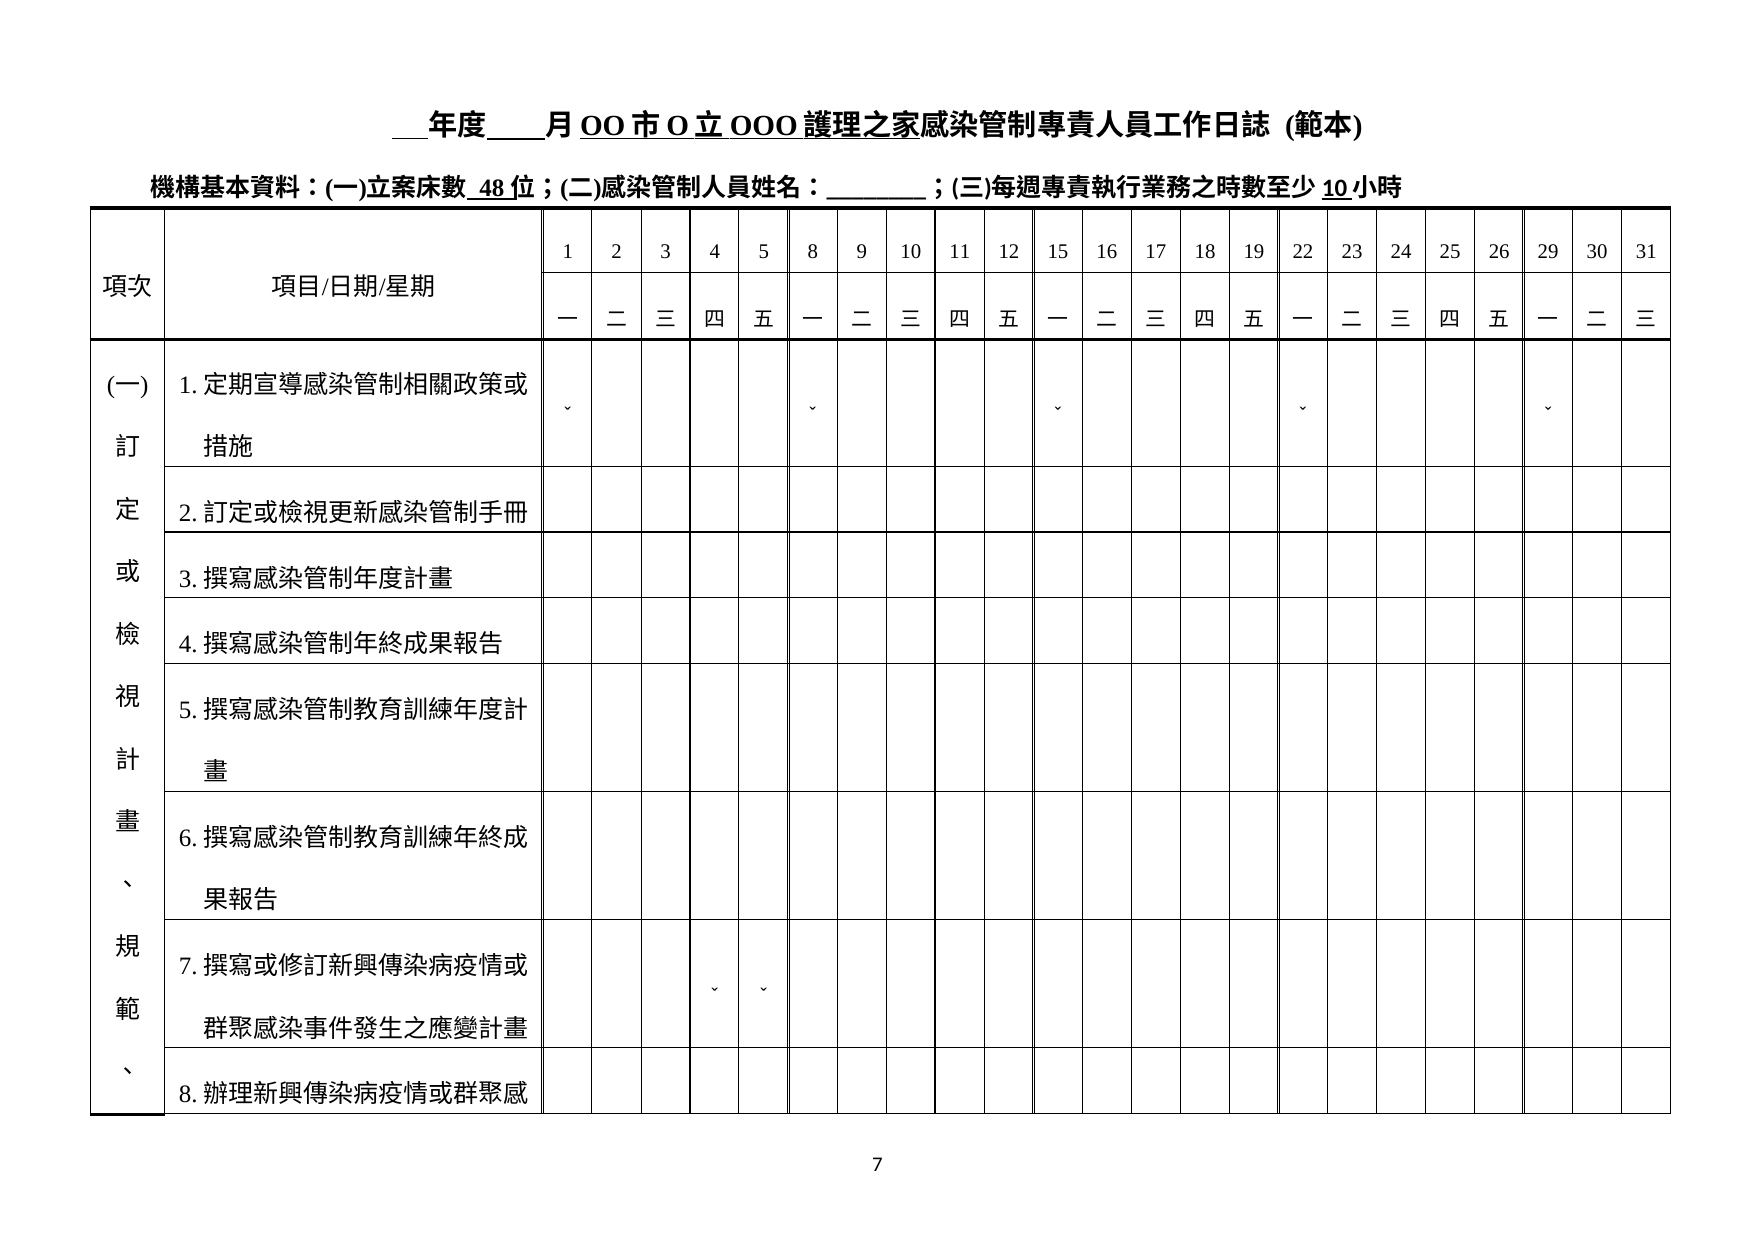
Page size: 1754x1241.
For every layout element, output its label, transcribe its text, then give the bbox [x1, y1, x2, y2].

table_header 12 [985, 210, 1032, 272]
table_header 11 [936, 210, 984, 272]
table_cell [739, 341, 787, 466]
table_header 17 [1132, 210, 1180, 272]
table_cell [1377, 664, 1425, 791]
table_cell [1426, 467, 1474, 531]
table_header 18 [1181, 210, 1229, 272]
table_cell 四 [691, 273, 738, 338]
table_header 22 [1280, 210, 1327, 272]
table_cell 五 [1475, 273, 1522, 338]
table_header 19 [1230, 210, 1277, 272]
table_header 1 [544, 210, 591, 272]
table_cell [790, 598, 837, 663]
table_cell [1328, 533, 1376, 597]
table_cell [1132, 341, 1180, 466]
table_cell [887, 1048, 934, 1113]
table_cell [1280, 533, 1327, 597]
table_cell [985, 1048, 1032, 1113]
table_cell [1083, 1048, 1131, 1113]
table_cell [642, 533, 689, 597]
table_cell [790, 920, 837, 1047]
table_cell [691, 664, 738, 791]
table_cell [1573, 664, 1621, 791]
table_cell [1573, 792, 1621, 919]
table_header 29 [1525, 210, 1572, 272]
table_cell [592, 920, 641, 1047]
table_cell [1230, 598, 1277, 663]
table_cell [544, 533, 591, 597]
table_cell [1132, 467, 1180, 531]
table_header 項目/日期/星期 [165, 210, 541, 338]
table_header 3 [642, 210, 689, 272]
table_cell [838, 467, 886, 531]
table_cell [1525, 792, 1572, 919]
table_cell [544, 467, 591, 531]
table_cell [887, 598, 934, 663]
table_cell 撰寫感染管制教育訓練年度計畫 [165, 664, 541, 791]
table_cell [1181, 533, 1229, 597]
table_cell [838, 341, 886, 466]
table_cell [1475, 664, 1522, 791]
table_cell [936, 341, 984, 466]
table_cell [1181, 792, 1229, 919]
table_cell [1622, 598, 1670, 663]
table_cell [642, 1048, 689, 1113]
table_cell [1426, 341, 1474, 466]
table_cell 定期宣導感染管制相關政策或措施 [165, 341, 541, 466]
table_cell [1622, 920, 1670, 1047]
table_cell [642, 341, 689, 466]
table_header 25 [1426, 210, 1474, 272]
table_cell [887, 920, 934, 1047]
table_cell [1377, 533, 1425, 597]
text 機構基本資料：(一)立案床數 48 位；(二)感染管制人員姓名：________；(三)每週專責執行業務之時數至少10小時 [150, 144, 1604, 206]
table_cell [1377, 598, 1425, 663]
table_cell [1426, 1048, 1474, 1113]
table_cell 撰寫感染管制年度計畫 [165, 533, 541, 597]
table_cell [1377, 467, 1425, 531]
table_cell [1230, 664, 1277, 791]
table_cell [642, 664, 689, 791]
table_cell 三 [887, 273, 934, 338]
table_cell [887, 664, 934, 791]
subtitle 年度 月OO市O立OOO護理之家感染管制專責人員工作日誌 (範本) [150, 81, 1604, 144]
table_cell [936, 1048, 984, 1113]
table_cell [1475, 1048, 1522, 1113]
table_cell [1573, 1048, 1621, 1113]
table_cell [1280, 467, 1327, 531]
table_cell [1083, 341, 1131, 466]
table_cell [544, 1048, 591, 1113]
table_cell [739, 467, 787, 531]
table_cell [1230, 920, 1277, 1047]
table_cell [838, 664, 886, 791]
table_cell [936, 664, 984, 791]
table_cell [936, 598, 984, 663]
table_cell [1622, 533, 1670, 597]
table_cell 訂定或檢視更新感染管制手冊 [165, 467, 541, 531]
table_header 30 [1573, 210, 1621, 272]
table_cell ˇ [1525, 341, 1572, 466]
table_cell 二 [1083, 273, 1131, 338]
table_cell [1035, 467, 1082, 531]
table_cell [642, 598, 689, 663]
table_cell 三 [1622, 273, 1670, 338]
table_cell [790, 1048, 837, 1113]
table_cell [1035, 1048, 1082, 1113]
table_cell [1280, 792, 1327, 919]
table_cell [544, 664, 591, 791]
table_cell [985, 598, 1032, 663]
table_cell 一 [1035, 273, 1082, 338]
table_cell [642, 792, 689, 919]
table_cell [1083, 598, 1131, 663]
table_cell [592, 341, 641, 466]
table_cell [1377, 792, 1425, 919]
table_cell [592, 533, 641, 597]
table_cell [544, 792, 591, 919]
table_header 項次 [91, 210, 164, 338]
table_cell [1525, 920, 1572, 1047]
table_cell [592, 598, 641, 663]
table_cell [1132, 920, 1180, 1047]
table_cell [1280, 920, 1327, 1047]
table_cell 辦理新興傳染病疫情或群聚感 [165, 1048, 541, 1113]
table_cell [1230, 341, 1277, 466]
table_cell 一 [1525, 273, 1572, 338]
table_cell [1426, 920, 1474, 1047]
table_cell [1280, 1048, 1327, 1113]
table_cell [1035, 664, 1082, 791]
table_cell 四 [1181, 273, 1229, 338]
table_cell [838, 792, 886, 919]
table_cell [592, 792, 641, 919]
table_cell ˇ [1280, 341, 1327, 466]
table_header 9 [838, 210, 886, 272]
table_header 15 [1035, 210, 1082, 272]
table_cell [1525, 664, 1572, 791]
table_cell [642, 920, 689, 1047]
table_cell [838, 1048, 886, 1113]
table_cell [1181, 341, 1229, 466]
table_cell [985, 341, 1032, 466]
table_cell [1426, 533, 1474, 597]
table_cell [1377, 341, 1425, 466]
table_cell [1181, 664, 1229, 791]
table_cell [1525, 533, 1572, 597]
table_cell [739, 1048, 787, 1113]
table_cell 二 [592, 273, 641, 338]
table_cell [1525, 467, 1572, 531]
table_cell 二 [1328, 273, 1376, 338]
table_cell [1280, 598, 1327, 663]
table_cell [936, 792, 984, 919]
table_cell [1230, 792, 1277, 919]
table_cell [1132, 1048, 1180, 1113]
table_cell [1181, 1048, 1229, 1113]
table_cell [592, 664, 641, 791]
table_cell [936, 920, 984, 1047]
table_cell [739, 598, 787, 663]
table_cell [1525, 1048, 1572, 1113]
table_cell [1083, 533, 1131, 597]
table_cell ˇ [790, 341, 837, 466]
table_cell [1181, 920, 1229, 1047]
table_cell [1525, 598, 1572, 663]
table_cell [1475, 467, 1522, 531]
table_cell [1132, 664, 1180, 791]
table_cell 三 [1132, 273, 1180, 338]
table_cell [1132, 598, 1180, 663]
table_cell [1132, 533, 1180, 597]
table_cell 撰寫或修訂新興傳染病疫情或群聚感染事件發生之應變計畫 [165, 920, 541, 1047]
table_header 5 [739, 210, 787, 272]
table_cell [838, 598, 886, 663]
table_cell [985, 792, 1032, 919]
table_cell [1132, 792, 1180, 919]
table_cell [1426, 598, 1474, 663]
table_cell [838, 920, 886, 1047]
table_cell [1475, 341, 1522, 466]
table_cell [1328, 792, 1376, 919]
table_cell [1035, 792, 1082, 919]
table_cell [691, 533, 738, 597]
table_cell [1377, 1048, 1425, 1113]
table_cell 三 [642, 273, 689, 338]
table_cell [790, 467, 837, 531]
table_cell [1475, 598, 1522, 663]
table_cell [739, 533, 787, 597]
table_cell 撰寫感染管制教育訓練年終成果報告 [165, 792, 541, 919]
table_cell 五 [1230, 273, 1277, 338]
table_cell [1377, 920, 1425, 1047]
table_cell [1328, 467, 1376, 531]
table_cell ˇ [691, 920, 738, 1047]
table_cell [1573, 467, 1621, 531]
table_cell [1280, 664, 1327, 791]
table_cell [1035, 598, 1082, 663]
table_cell [544, 598, 591, 663]
table_cell [887, 341, 934, 466]
table_cell 三 [1377, 273, 1425, 338]
table_cell [1622, 664, 1670, 791]
table_cell [1475, 920, 1522, 1047]
table_cell [1083, 467, 1131, 531]
table_cell 一 [1280, 273, 1327, 338]
table_cell [887, 792, 934, 919]
table_cell [887, 533, 934, 597]
table_cell [1426, 792, 1474, 919]
table_cell [1181, 598, 1229, 663]
table_cell 五 [739, 273, 787, 338]
table_header 31 [1622, 210, 1670, 272]
table_cell [936, 533, 984, 597]
table_cell [1328, 341, 1376, 466]
table_header 16 [1083, 210, 1131, 272]
table_cell [642, 467, 689, 531]
table_cell [739, 664, 787, 791]
table_cell [592, 1048, 641, 1113]
table_cell [1622, 341, 1670, 466]
table_cell [1181, 467, 1229, 531]
table_cell [985, 664, 1032, 791]
table_header 4 [691, 210, 738, 272]
table_cell [1230, 467, 1277, 531]
table_cell 撰寫感染管制年終成果報告 [165, 598, 541, 663]
table_cell [1573, 920, 1621, 1047]
table_cell 五 [985, 273, 1032, 338]
table_cell [1328, 920, 1376, 1047]
table_cell [691, 467, 738, 531]
table_cell [1083, 664, 1131, 791]
table_cell 二 [838, 273, 886, 338]
table_cell [1328, 1048, 1376, 1113]
table_cell [592, 467, 641, 531]
table_cell 一 [544, 273, 591, 338]
table_cell [1083, 920, 1131, 1047]
table_cell [1573, 341, 1621, 466]
table_cell [985, 920, 1032, 1047]
table_header 8 [790, 210, 837, 272]
table_cell [691, 1048, 738, 1113]
table_cell [790, 792, 837, 919]
table_cell [790, 533, 837, 597]
table_cell [936, 467, 984, 531]
table_cell [1622, 467, 1670, 531]
table_header 23 [1328, 210, 1376, 272]
table_header 24 [1377, 210, 1425, 272]
table_cell [691, 598, 738, 663]
table_cell [1230, 1048, 1277, 1113]
table_cell [1328, 598, 1376, 663]
table_cell [985, 533, 1032, 597]
table_cell [985, 467, 1032, 531]
table_cell ˇ [1035, 341, 1082, 466]
table_header 26 [1475, 210, 1522, 272]
table_cell 四 [1426, 273, 1474, 338]
table_cell ˇ [739, 920, 787, 1047]
table_cell ˇ [544, 341, 591, 466]
table_cell [1622, 792, 1670, 919]
table_cell [1622, 1048, 1670, 1113]
table_cell [739, 792, 787, 919]
table_cell [1083, 792, 1131, 919]
table_cell [691, 341, 738, 466]
table_cell [1035, 920, 1082, 1047]
table_cell (一) 訂 定 或 檢 視 計 畫 、 規 範 、 流 程 及 報 告 [91, 341, 164, 1113]
table_cell [1035, 533, 1082, 597]
table_cell [1230, 533, 1277, 597]
table_cell [1426, 664, 1474, 791]
table_cell [838, 533, 886, 597]
table_cell [887, 467, 934, 531]
table_cell [1328, 664, 1376, 791]
table_cell [1573, 598, 1621, 663]
table_header 10 [887, 210, 934, 272]
table_cell 二 [1573, 273, 1621, 338]
table_cell [544, 920, 591, 1047]
table_header 2 [592, 210, 641, 272]
table_cell [1573, 533, 1621, 597]
table_cell [790, 664, 837, 791]
table_cell [1475, 533, 1522, 597]
table_cell [1475, 792, 1522, 919]
table_cell 一 [790, 273, 837, 338]
table_cell 四 [936, 273, 984, 338]
table_cell [691, 792, 738, 919]
